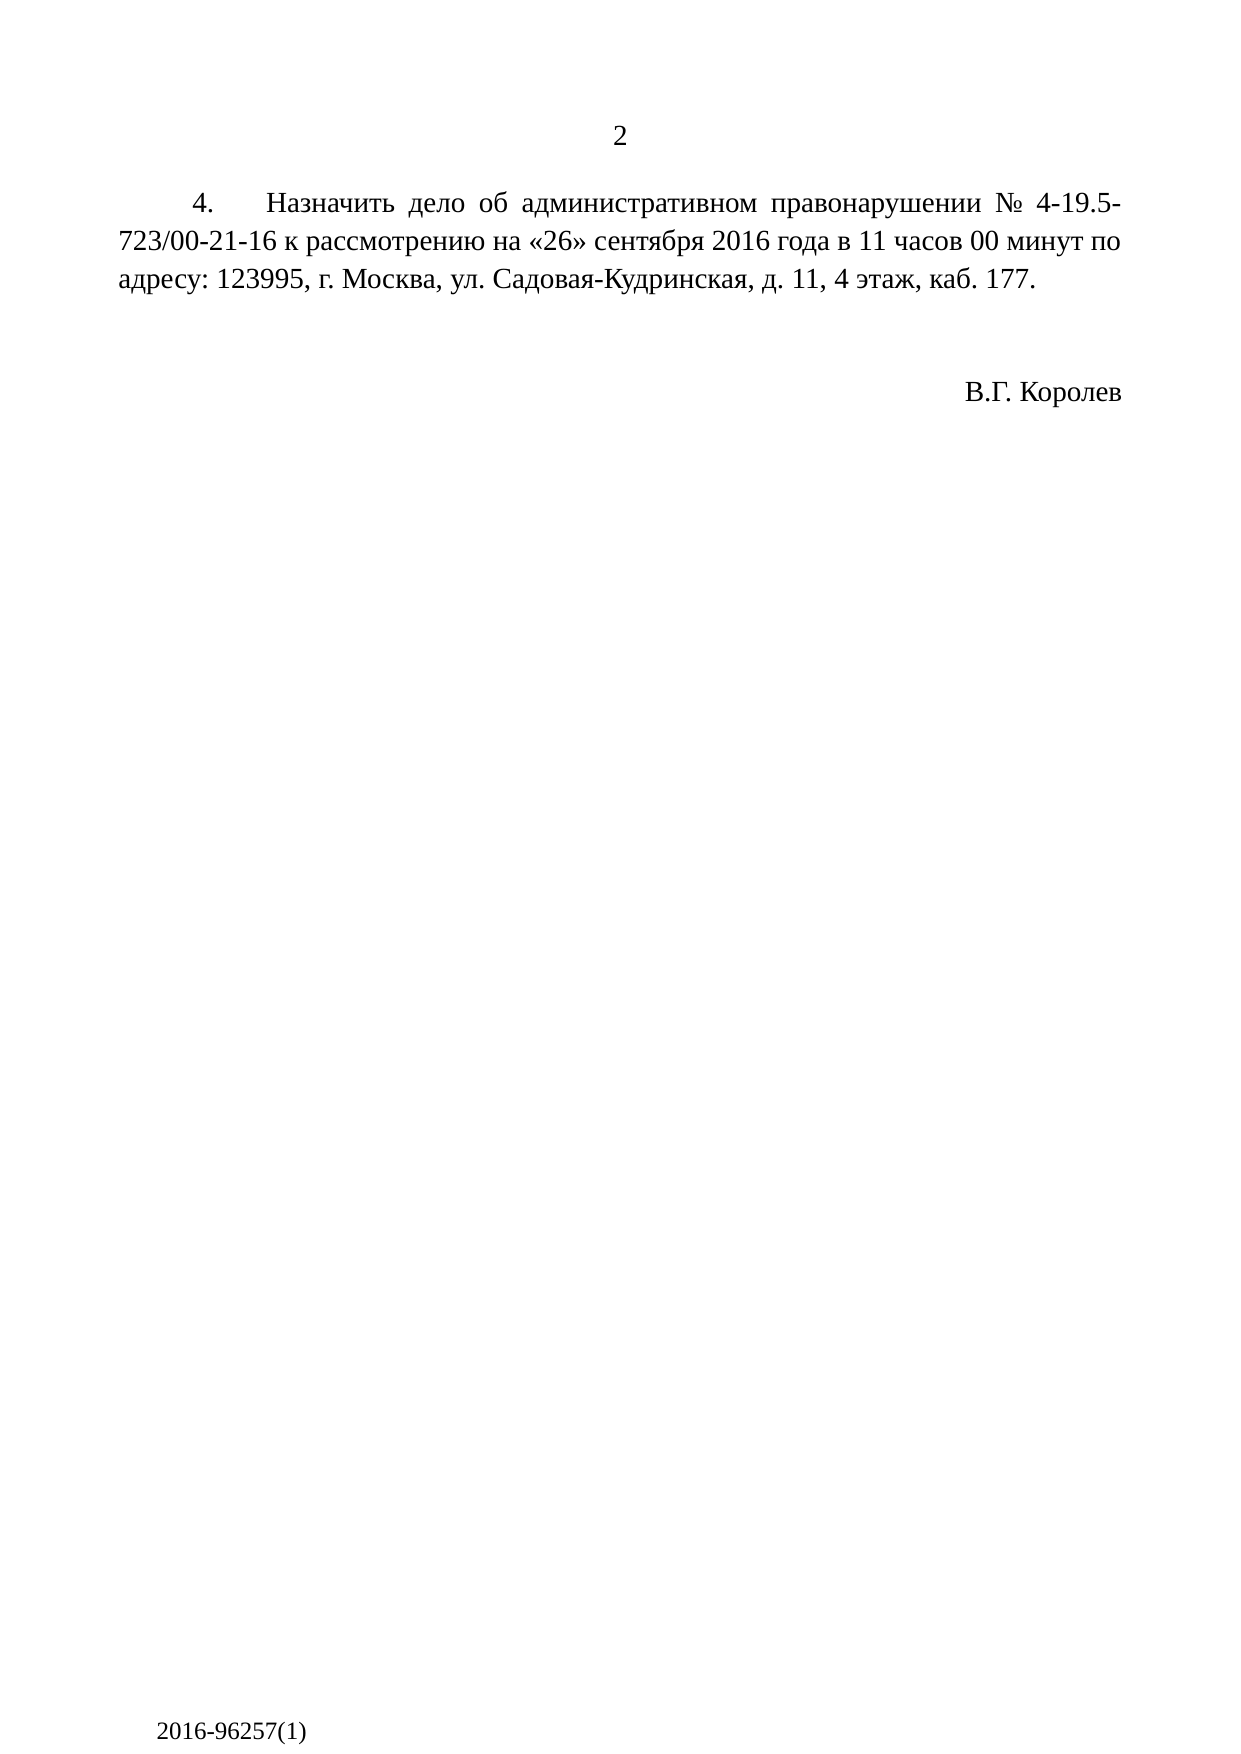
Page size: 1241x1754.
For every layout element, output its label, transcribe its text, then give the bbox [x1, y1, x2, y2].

text 4. Назначить дело об административном правонарушении № 4-19.5-723/00-21-16 к рассмотрению на «26» сентября 2016 года в 11 часов 00 минут по адресу: 123995, г. Москва, ул. Садовая-Кудринская, д. 11, 4 этаж, каб. 177. [118, 181, 1122, 294]
text В.Г. Королев [118, 370, 1122, 408]
